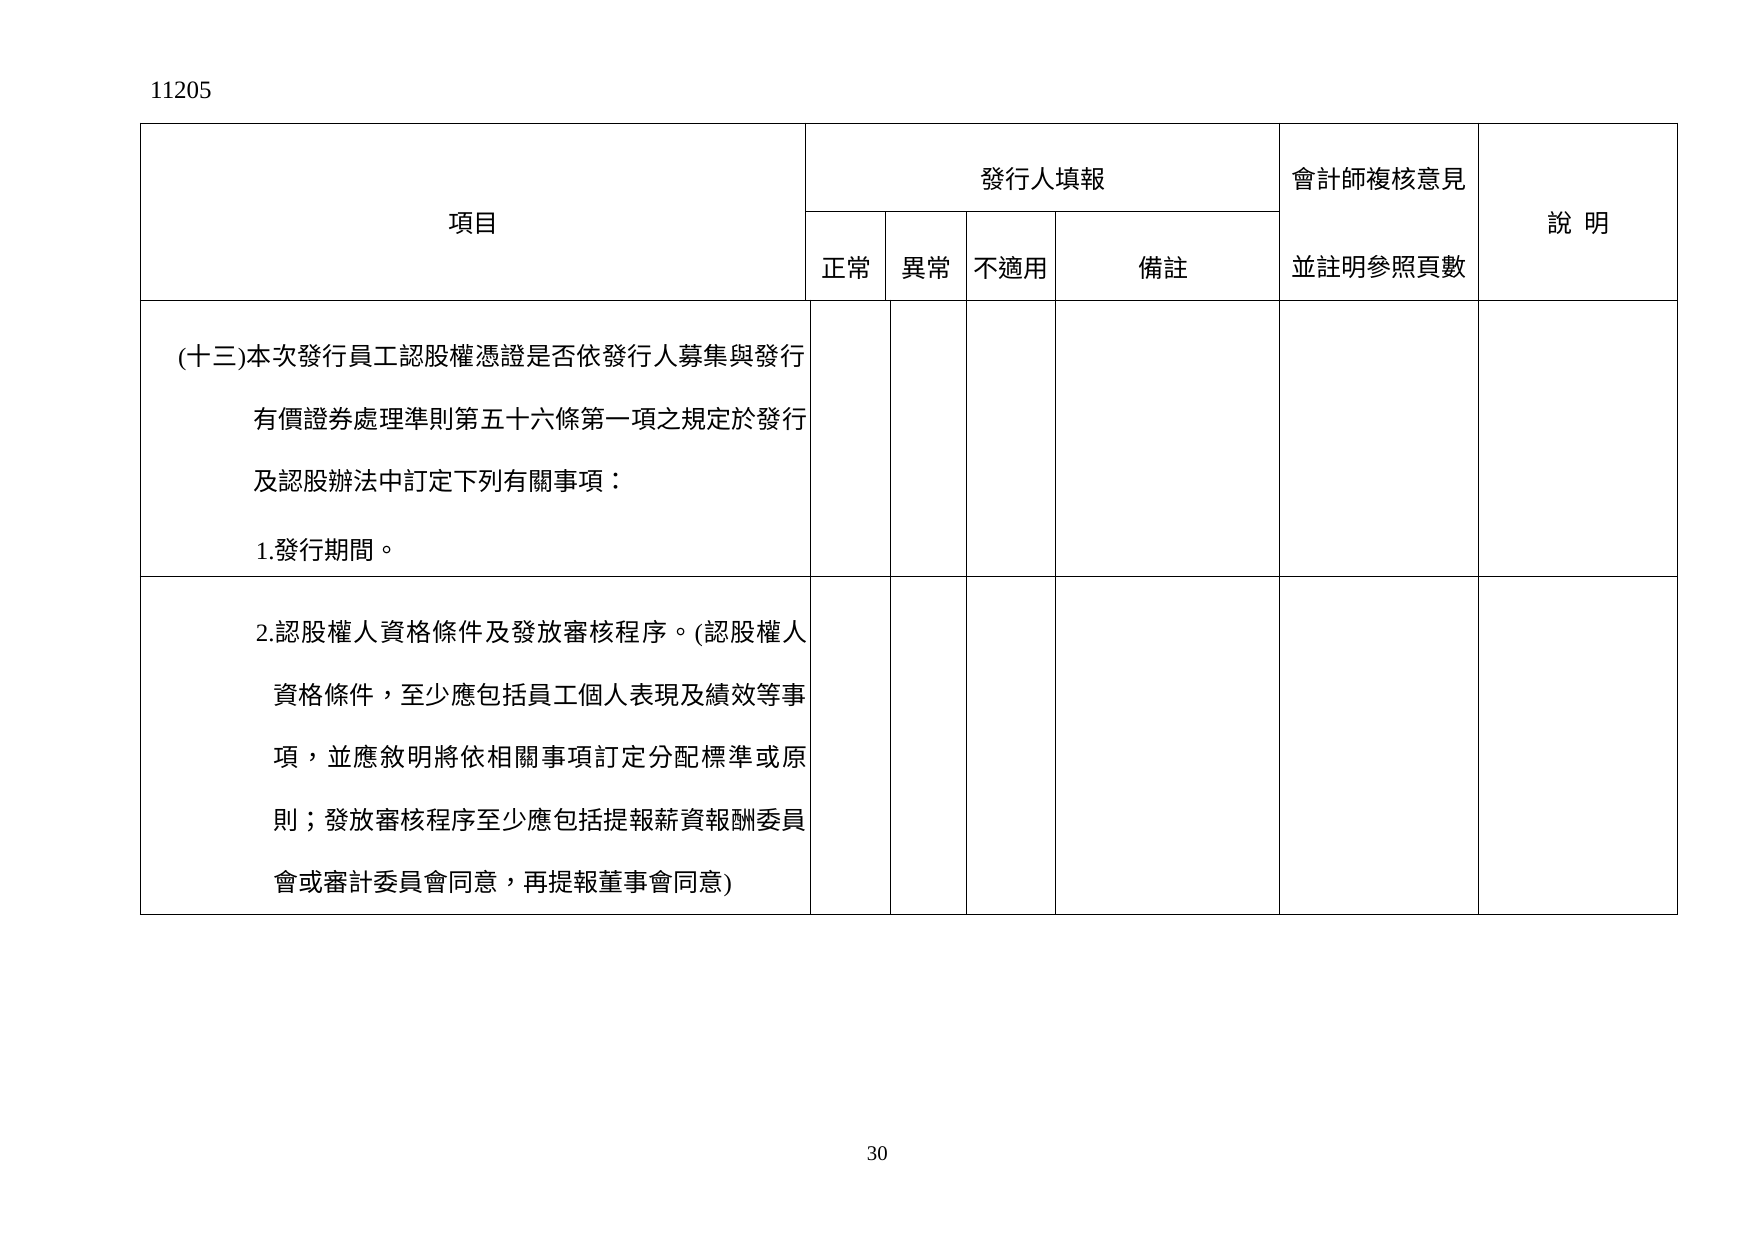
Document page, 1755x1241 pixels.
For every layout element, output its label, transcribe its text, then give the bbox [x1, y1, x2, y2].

table_header 發行人填報 [806, 124, 1279, 211]
table_cell 正常 [806, 212, 885, 299]
table_cell 2.認股權人資格條件及發放審核程序。(認股權人資格條件，至少應包括員工個人表現及績效等事項，並應敘明將依相關事項訂定分配標準或原則；發放審核程序至少應包括提報薪資報酬委員會或審計委員會同意，再提報董事會同意) [141, 577, 810, 914]
table_cell [811, 577, 890, 914]
table_cell [1280, 301, 1478, 576]
table_cell [1280, 577, 1478, 914]
table_cell [891, 577, 966, 914]
table_header 項目 [141, 124, 805, 299]
table_header 會計師複核意見 並註明參照頁數 [1280, 124, 1478, 299]
table_cell [1056, 301, 1279, 576]
table_cell 備註 [1056, 212, 1279, 299]
table_cell 不適用 [967, 212, 1055, 299]
table_cell [1479, 577, 1677, 914]
table_cell [967, 301, 1055, 576]
table_cell [811, 301, 890, 576]
table_cell [891, 301, 966, 576]
table_cell 異常 [886, 212, 966, 299]
table_cell [1056, 577, 1279, 914]
table_cell [967, 577, 1055, 914]
table_cell (十三)本次發行員工認股權憑證是否依發行人募集與發行有價證券處理準則第五十六條第一項之規定於發行及認股辦法中訂定下列有關事項： 1.發行期間。 [141, 301, 810, 576]
table_header 說 明 [1479, 124, 1677, 299]
table_cell [1479, 301, 1677, 576]
